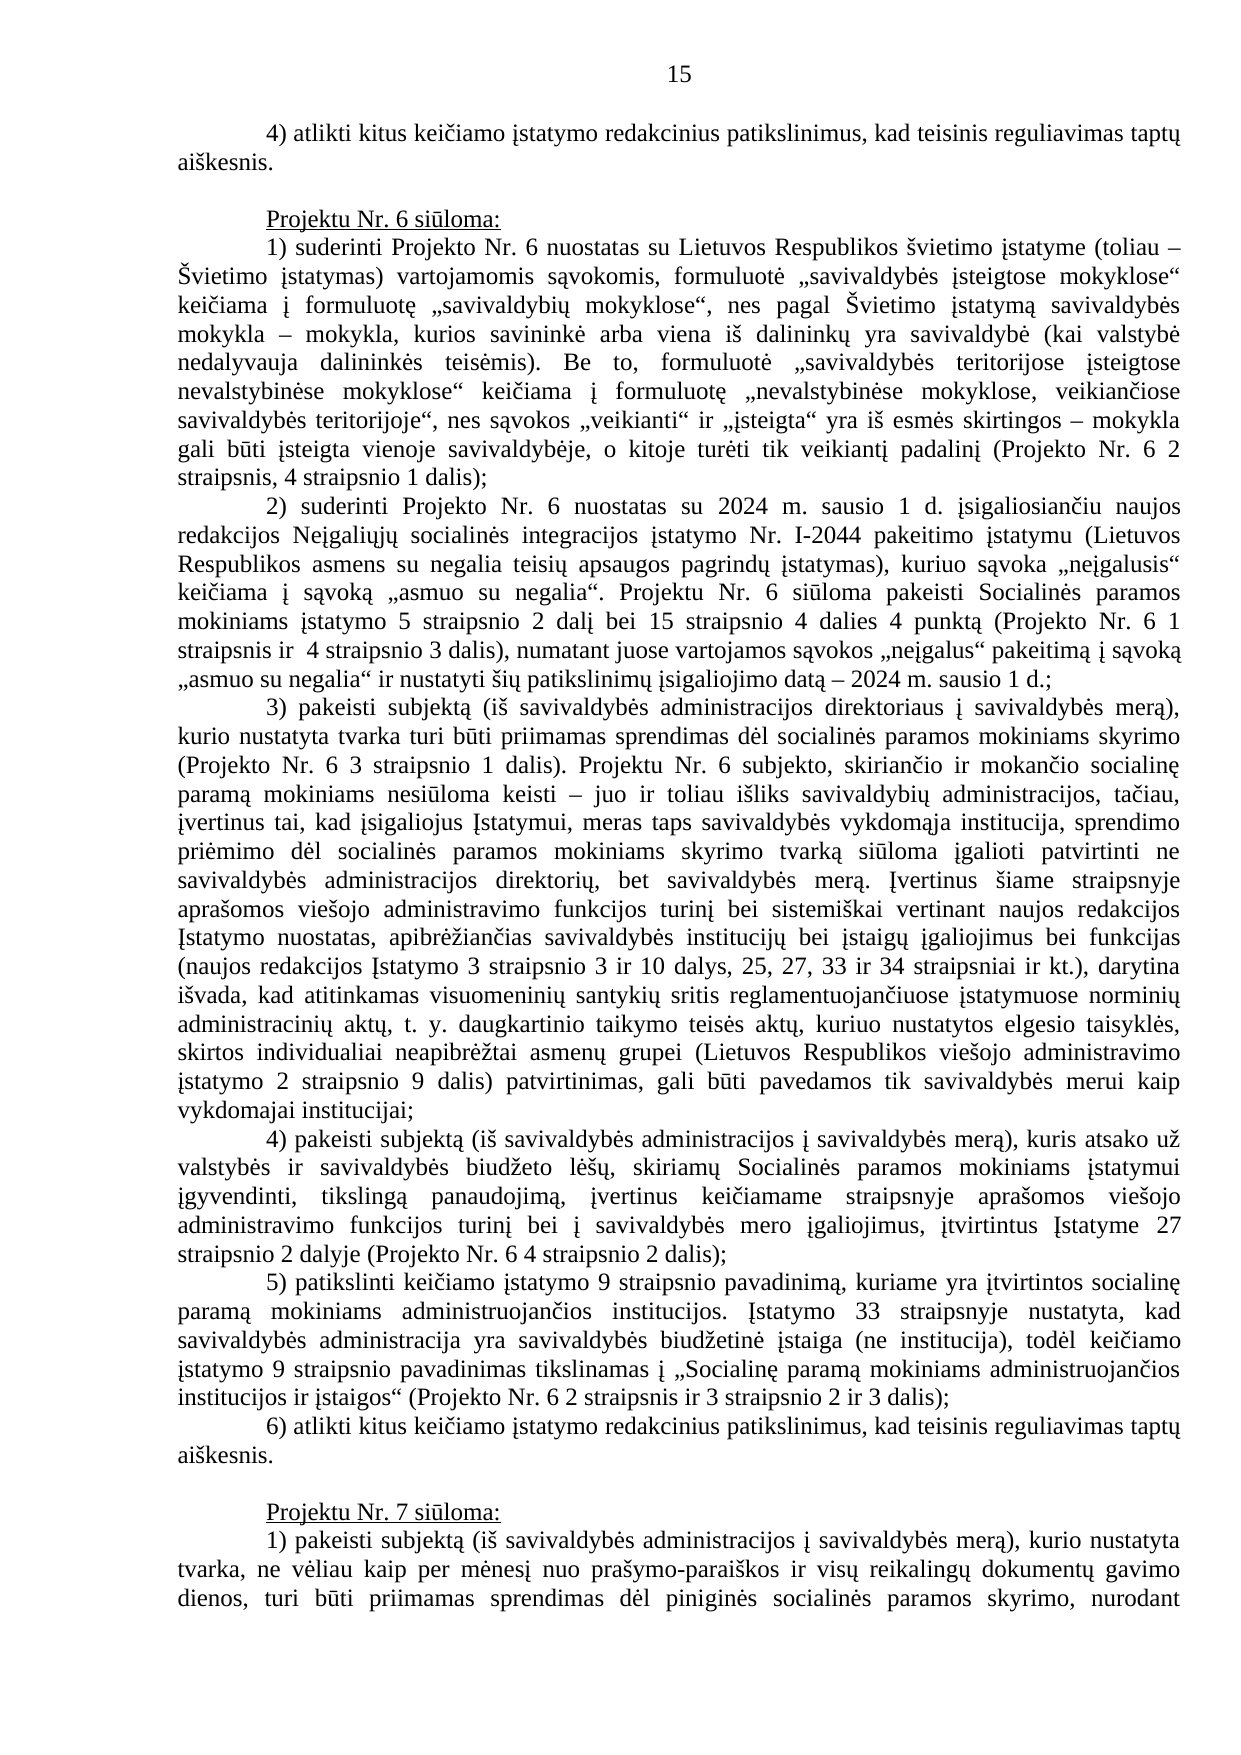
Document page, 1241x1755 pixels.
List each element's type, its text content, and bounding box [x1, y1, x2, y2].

text 1) pakeisti subjektą (iš savivaldybės administracijos į savivaldybės merą), kurio nustatyta tvarka, ne vėliau kaip per mėnesį nuo prašymo-paraiškos ir visų reikalingų dokumentų gavimo dienos, turi būti priimamas sprendimas dėl piniginės socialinės paramos skyrimo, nurodant [177, 1525, 1181, 1612]
text 4) atlikti kitus keičiamo įstatymo redakcinius patikslinimus, kad teisinis reguliavimas taptų aiškesnis. [177, 118, 1181, 176]
text 5) patikslinti keičiamo įstatymo 9 straipsnio pavadinimą, kuriame yra įtvirtintos socialinę paramą mokiniams administruojančios institucijos. Įstatymo 33 straipsnyje nustatyta, kad savivaldybės administracija yra savivaldybės biudžetinė įstaiga (ne institucija), todėl keičiamo įstatymo 9 straipsnio pavadinimas tikslinamas į „Socialinę paramą mokiniams administruojančios institucijos ir įstaigos“ (Projekto Nr. 6 2 straipsnis ir 3 straipsnio 2 ir 3 dalis); [177, 1267, 1181, 1411]
text Projektu Nr. 6 siūloma: [177, 204, 1181, 232]
text 4) pakeisti subjektą (iš savivaldybės administracijos į savivaldybės merą), kuris atsako už valstybės ir savivaldybės biudžeto lėšų, skiriamų Socialinės paramos mokiniams įstatymui įgyvendinti, tikslingą panaudojimą, įvertinus keičiamame straipsnyje aprašomos viešojo administravimo funkcijos turinį bei į savivaldybės mero įgaliojimus, įtvirtintus Įstatyme 27 straipsnio 2 dalyje (Projekto Nr. 6 4 straipsnio 2 dalis); [177, 1124, 1181, 1267]
text 6) atlikti kitus keičiamo įstatymo redakcinius patikslinimus, kad teisinis reguliavimas taptų aiškesnis. [177, 1411, 1181, 1469]
text Projektu Nr. 7 siūloma: [177, 1497, 1181, 1525]
text 3) pakeisti subjektą (iš savivaldybės administracijos direktoriaus į savivaldybės merą), kurio nustatyta tvarka turi būti priimamas sprendimas dėl socialinės paramos mokiniams skyrimo (Projekto Nr. 6 3 straipsnio 1 dalis). Projektu Nr. 6 subjekto, skiriančio ir mokančio socialinę paramą mokiniams nesiūloma keisti – juo ir toliau išliks savivaldybių administracijos, tačiau, įvertinus tai, kad įsigaliojus Įstatymui, meras taps savivaldybės vykdomąja institucija, sprendimo priėmimo dėl socialinės paramos mokiniams skyrimo tvarką siūloma įgalioti patvirtinti ne savivaldybės administracijos direktorių, bet savivaldybės merą. Įvertinus šiame straipsnyje aprašomos viešojo administravimo funkcijos turinį bei sistemiškai vertinant naujos redakcijos Įstatymo nuostatas, apibrėžiančias savivaldybės institucijų bei įstaigų įgaliojimus bei funkcijas (naujos redakcijos Įstatymo 3 straipsnio 3 ir 10 dalys, 25, 27, 33 ir 34 straipsniai ir kt.), darytina išvada, kad atitinkamas visuomeninių santykių sritis reglamentuojančiuose įstatymuose norminių administracinių aktų, t. y. daugkartinio taikymo teisės aktų, kuriuo nustatytos elgesio taisyklės, skirtos individualiai neapibrėžtai asmenų grupei (Lietuvos Respublikos viešojo administravimo įstatymo 2 straipsnio 9 dalis) patvirtinimas, gali būti pavedamos tik savivaldybės merui kaip vykdomajai institucijai; [177, 692, 1181, 1124]
text 2) suderinti Projekto Nr. 6 nuostatas su 2024 m. sausio 1 d. įsigaliosiančiu naujos redakcijos Neįgaliųjų socialinės integracijos įstatymo Nr. I-2044 pakeitimo įstatymu (Lietuvos Respublikos asmens su negalia teisių apsaugos pagrindų įstatymas), kuriuo sąvoka „neįgalusis“ keičiama į sąvoką „asmuo su negalia“. Projektu Nr. 6 siūloma pakeisti Socialinės paramos mokiniams įstatymo 5 straipsnio 2 dalį bei 15 straipsnio 4 dalies 4 punktą (Projekto Nr. 6 1 straipsnis ir 4 straipsnio 3 dalis), numatant juose vartojamos sąvokos „neįgalus“ pakeitimą į sąvoką „asmuo su negalia“ ir nustatyti šių patikslinimų įsigaliojimo datą – 2024 m. sausio 1 d.; [177, 491, 1181, 692]
text 1) suderinti Projekto Nr. 6 nuostatas su Lietuvos Respublikos švietimo įstatyme (toliau – Švietimo įstatymas) vartojamomis sąvokomis, formuluotė „savivaldybės įsteigtose mokyklose“ keičiama į formuluotę „savivaldybių mokyklose“, nes pagal Švietimo įstatymą savivaldybės mokykla – mokykla, kurios savininkė arba viena iš dalininkų yra savivaldybė (kai valstybė nedalyvauja dalininkės teisėmis). Be to, formuluotė „savivaldybės teritorijose įsteigtose nevalstybinėse mokyklose“ keičiama į formuluotę „nevalstybinėse mokyklose, veikiančiose savivaldybės teritorijoje“, nes sąvokos „veikianti“ ir „įsteigta“ yra iš esmės skirtingos – mokykla gali būti įsteigta vienoje savivaldybėje, o kitoje turėti tik veikiantį padalinį (Projekto Nr. 6 2 straipsnis, 4 straipsnio 1 dalis); [177, 232, 1181, 491]
